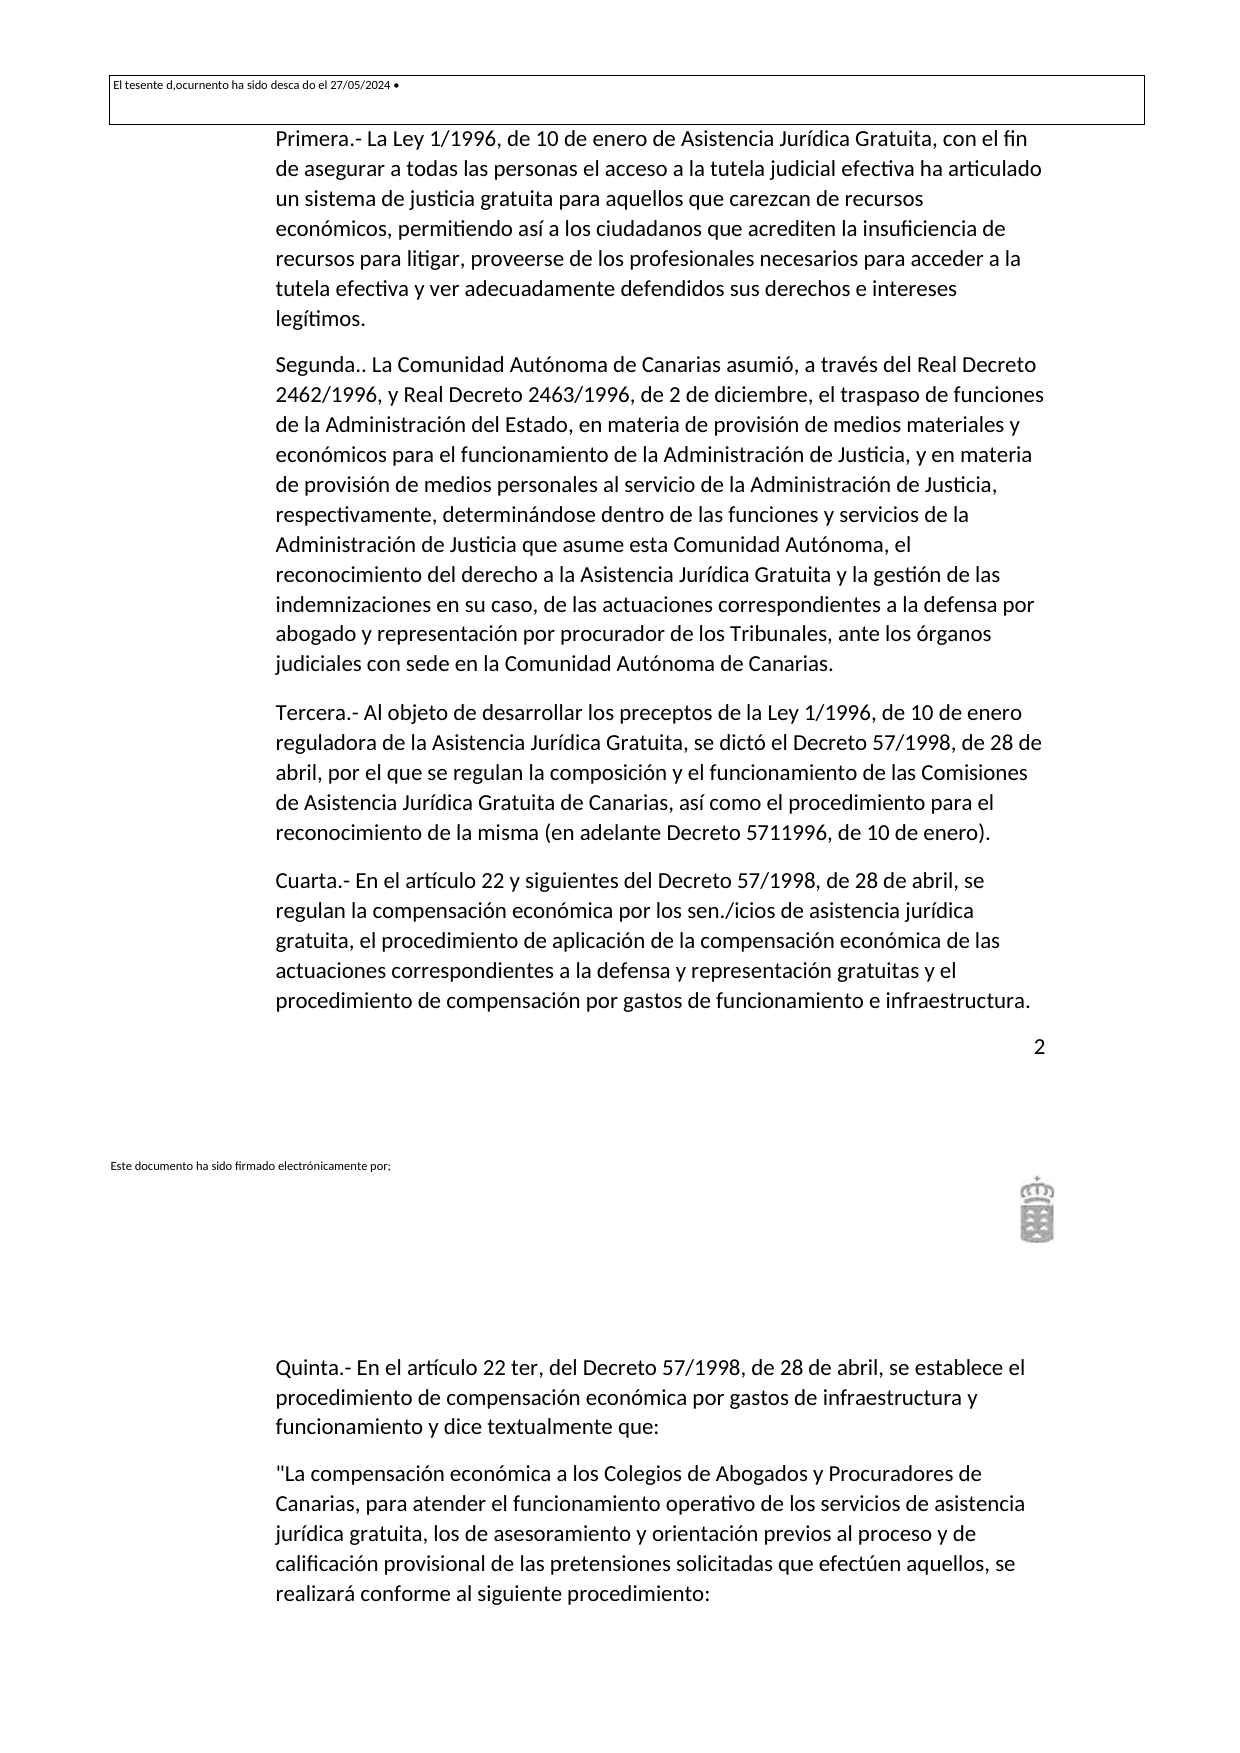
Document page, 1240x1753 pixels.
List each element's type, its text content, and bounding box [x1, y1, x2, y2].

table_cell El tesente d,ocurnento ha sido desca do el 27/05/2024 • [110, 76, 596, 124]
text Primera.- La Ley 1/1996, de 10 de enero de Asistencia Jurídica Gratuita, con el fin de asegurar a todas las personas el acceso a la tutela judicial efectiva ha articulado un sistema de justicia gratuita para aquellos que carezcan de recursos económicos, permitiendo así a los ciudadanos que acrediten la insuficiencia de recursos para litigar, proveerse de los profesionales necesarios para acceder a la tutela efectiva y ver adecuadamente defendidos sus derechos e intereses legítimos. [275, 125, 1046, 332]
text Segunda.. La Comunidad Autónoma de Canarias asumió, a través del Real Decreto 2462/1996, y Real Decreto 2463/1996, de 2 de diciembre, el traspaso de funciones de la Administración del Estado, en materia de provisión de medios materiales y económicos para el funcionamiento de la Administración de Justicia, y en materia de provisión de medios personales al servicio de la Administración de Justicia, respectivamente, determinándose dentro de las funciones y servicios de la Administración de Justicia que asume esta Comunidad Autónoma, el reconocimiento del derecho a la Asistencia Jurídica Gratuita y la gestión de las indemnizaciones en su caso, de las actuaciones correspondientes a la defensa por abogado y representación por procurador de los Tribunales, ante los órganos judiciales con sede en la Comunidad Autónoma de Canarias. [275, 351, 1046, 677]
table_cell [897, 76, 1144, 124]
text "La compensación económica a los Colegios de Abogados y Procuradores de Canarias, para atender el funcionamiento operativo de los servicios de asistencia jurídica gratuita, los de asesoramiento y orientación previos al proceso y de calificación provisional de las pretensiones solicitadas que efectúen aquellos, se realizará conforme al siguiente procedimiento: [275, 1459, 1053, 1607]
text 2 [109, 1032, 1045, 1061]
table_cell [596, 76, 897, 124]
text Cuarta.- En el artículo 22 y siguientes del Decreto 57/1998, de 28 de abril, se regulan la compensación económica por los sen./icios de asistencia jurídica gratuita, el procedimiento de aplicación de la compensación económica de las actuaciones correspondientes a la defensa y representación gratuitas y el procedimiento de compensación por gastos de funcionamiento e infraestructura. [275, 867, 1046, 1014]
text Tercera.- Al objeto de desarrollar los preceptos de la Ley 1/1996, de 10 de enero reguladora de la Asistencia Jurídica Gratuita, se dictó el Decreto 57/1998, de 28 de abril, por el que se regulan la composición y el funcionamiento de las Comisiones de Asistencia Jurídica Gratuita de Canarias, así como el procedimiento para el reconocimiento de la misma (en adelante Decreto 5711996, de 10 de enero). [275, 698, 1046, 846]
text Quinta.- En el artículo 22 ter, del Decreto 57/1998, de 28 de abril, se establece el procedimiento de compensación económica por gastos de infraestructura y funcionamiento y dice textualmente que: [275, 1353, 1130, 1441]
text Este documento ha sido firmado electrónicamente por; [110, 1159, 1132, 1174]
